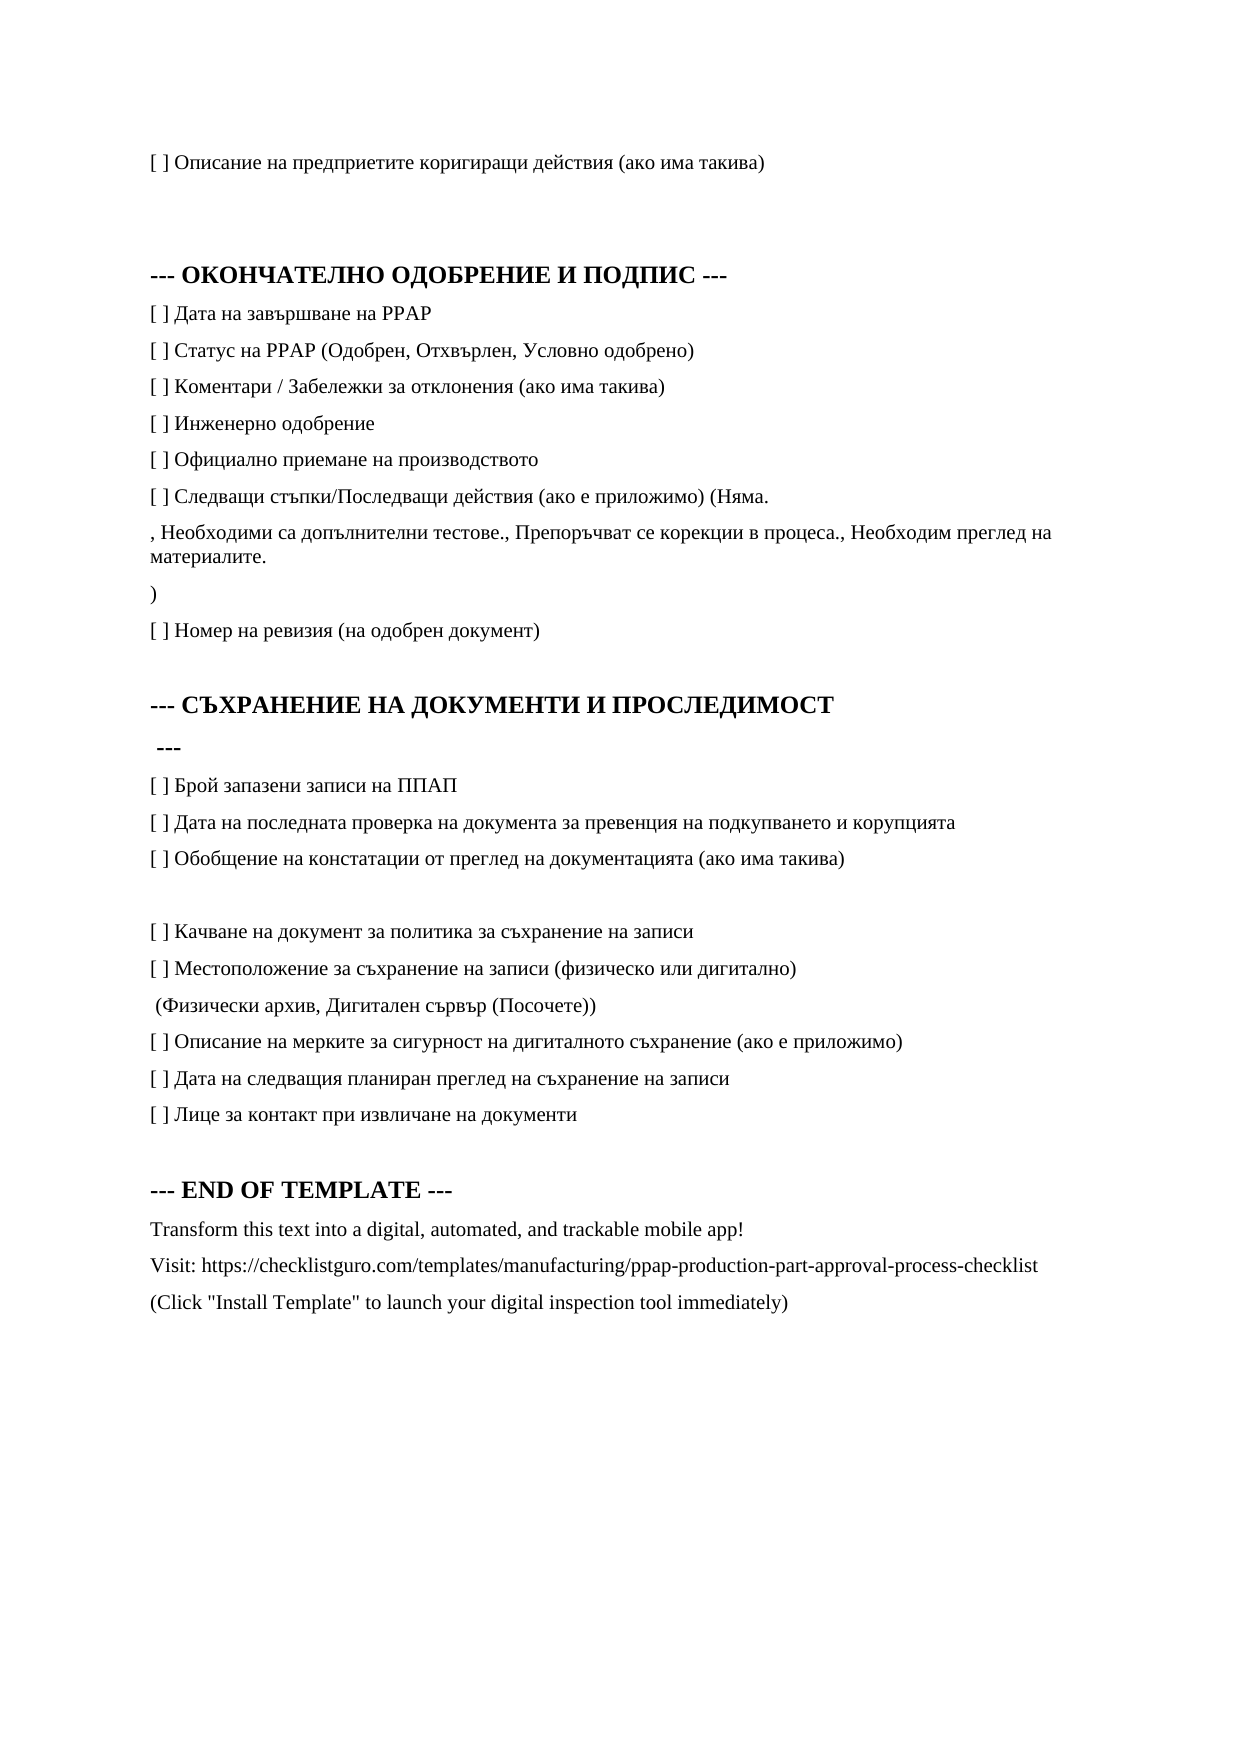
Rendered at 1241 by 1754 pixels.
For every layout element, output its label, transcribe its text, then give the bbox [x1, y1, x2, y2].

text [ ] Дата на последната проверка на документа за превенция на подкупването и корупцията [150, 810, 1090, 834]
text [ ] Официално приемане на производството [150, 447, 1090, 471]
text [ ] Обобщение на констатации от преглед на документацията (ако има такива) [150, 846, 1090, 870]
text ) [150, 581, 1090, 605]
text --- [150, 732, 1090, 761]
text [ ] Следващи стъпки/Последващи действия (ако е приложимо) (Няма. [150, 484, 1090, 508]
text [ ] Качване на документ за политика за съхранение на записи [150, 919, 1090, 943]
text [ ] Дата на следващия планиран преглед на съхранение на записи [150, 1066, 1090, 1090]
text [ ] Коментари / Забележки за отклонения (ако има такива) [150, 374, 1090, 398]
text [ ] Лице за контакт при извличане на документи [150, 1102, 1090, 1126]
text Visit: https://checklistguro.com/templates/manufacturing/ppap-production-part-approval-process-checklist [150, 1253, 1090, 1277]
text , Необходими са допълнителни тестове., Препоръчват се корекции в процеса., Необходим преглед на материалите. [150, 520, 1090, 568]
text (Click "Install Template" to launch your digital inspection tool immediately) [150, 1290, 1090, 1314]
text --- СЪХРАНЕНИЕ НА ДОКУМЕНТИ И ПРОСЛЕДИМОСТ [150, 691, 1090, 719]
text [ ] Описание на предприетите коригиращи действия (ако има такива) [150, 150, 1090, 174]
text Transform this text into a digital, automated, and trackable mobile app! [150, 1217, 1090, 1241]
text [ ] Брой запазени записи на ППАП [150, 773, 1090, 797]
text [ ] Местоположение за съхранение на записи (физическо или дигитално) [150, 956, 1090, 980]
text [ ] Дата на завършване на PPAP [150, 301, 1090, 325]
text [ ] Описание на мерките за сигурност на дигиталното съхранение (ако е приложимо) [150, 1029, 1090, 1053]
text (Физически архив, Дигитален сървър (Посочете)) [150, 992, 1090, 1017]
text [ ] Статус на PPAP (Одобрен, Отхвърлен, Условно одобрено) [150, 337, 1090, 362]
text --- END OF TEMPLATE --- [150, 1175, 1090, 1204]
text [ ] Инженерно одобрение [150, 411, 1090, 435]
text --- ОКОНЧАТЕЛНО ОДОБРЕНИЕ И ПОДПИС --- [150, 260, 1090, 288]
text [ ] Номер на ревизия (на одобрен документ) [150, 617, 1090, 642]
